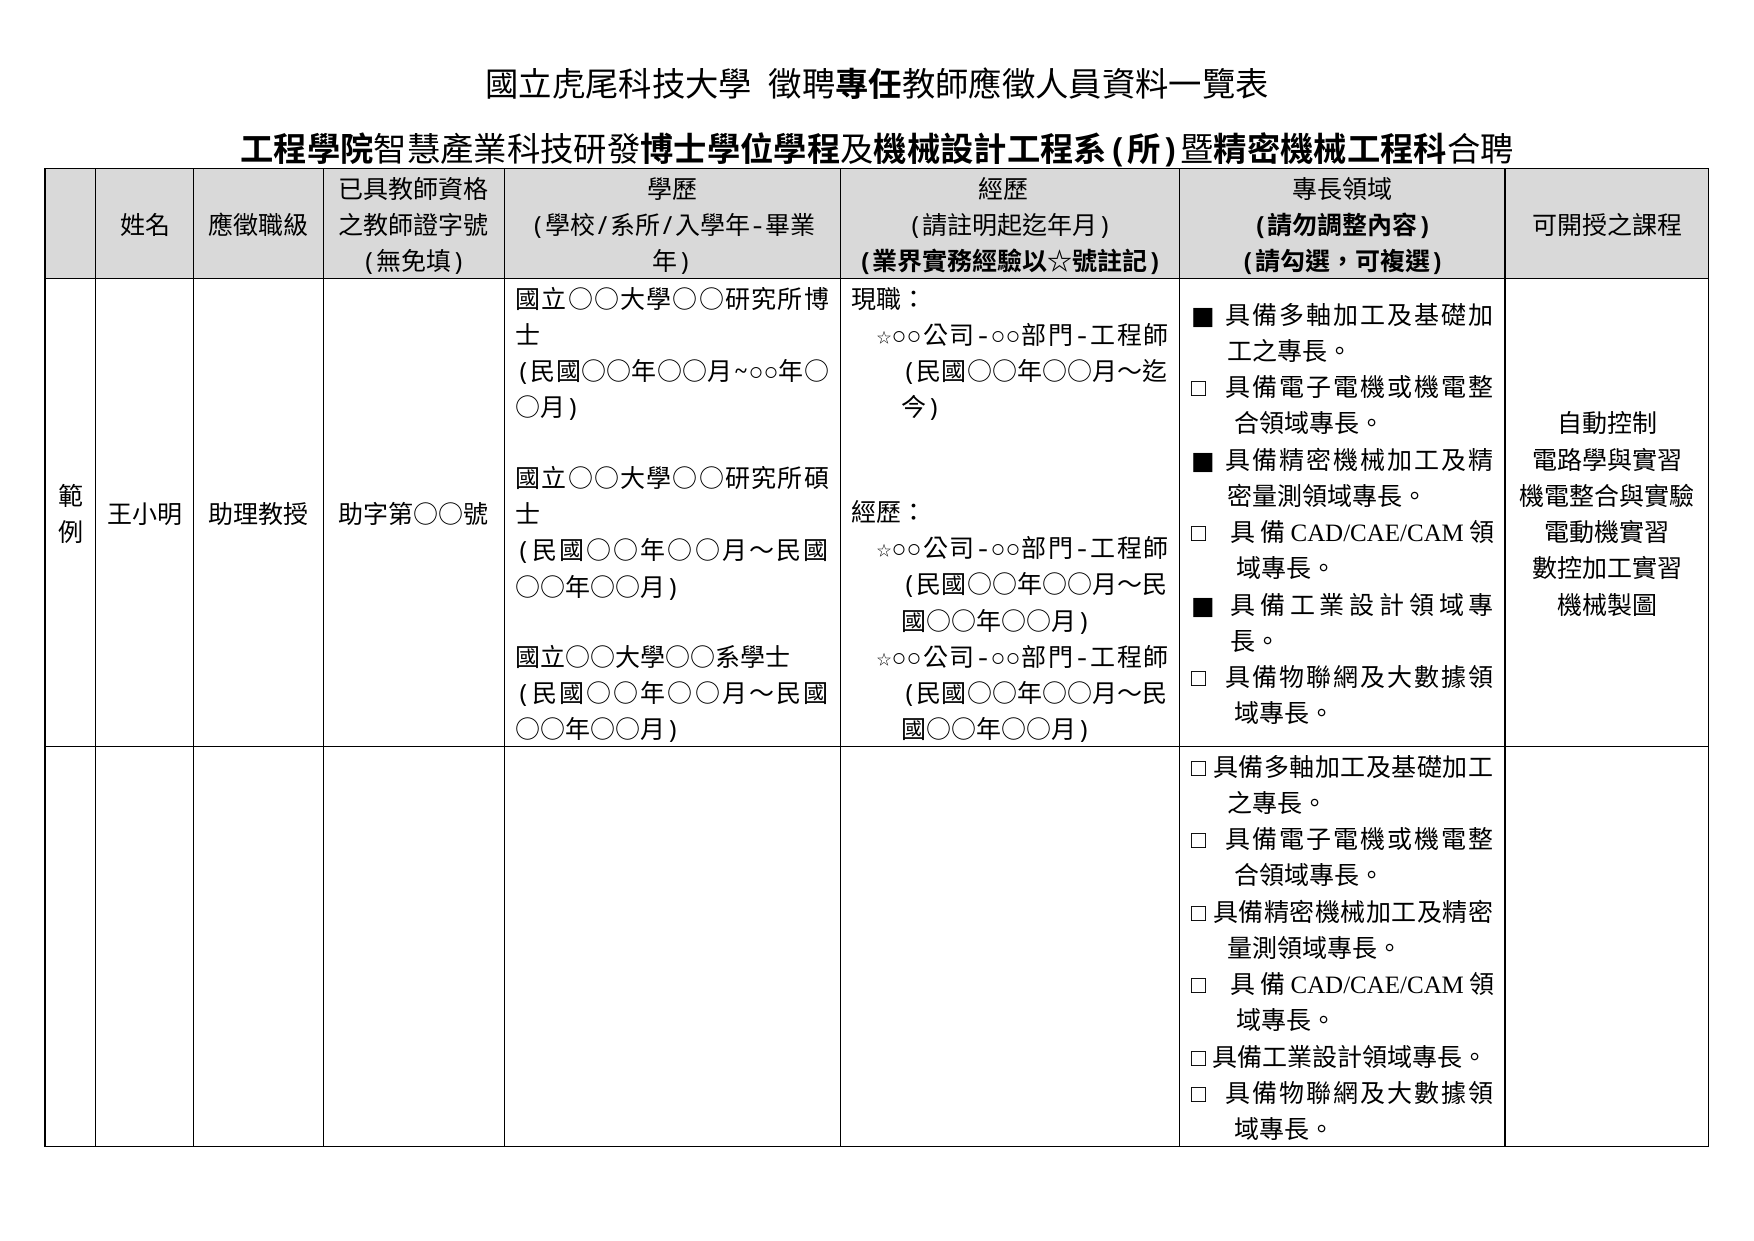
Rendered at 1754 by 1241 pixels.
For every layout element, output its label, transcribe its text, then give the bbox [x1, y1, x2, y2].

table_header 姓名 [96, 169, 193, 278]
table_header [46, 169, 95, 278]
text 工程學院智慧產業科技研發博士學位學程及機械設計工程系(所)暨精密機械工程科合聘 [45, 106, 1709, 168]
table_cell 自動控制 電路學與實習 機電整合與實驗 電動機實習 數控加工實習 機械製圖 [1506, 279, 1708, 746]
table_cell 現職： ☆○○公司-○○部門-工程師(民國○○年○○月～迄今) 經歷： ☆○○公司-○○部門-工程師(民國○○年○○月～民國○○年○○月) ☆○○公司-○○部門-工程師(民國○○年○○月～民國○○年○○月) [841, 279, 1179, 746]
table_cell [194, 747, 323, 1146]
table_cell 國立○○大學○○研究所博士 (民國○○年○○月~○○年○○月) 國立○○大學○○研究所碩士 (民國○○年○○月～民國○○年○○月) 國立○○大學○○系學士 (民國○○年○○月～民國○○年○○月) [505, 279, 840, 746]
table_header 已具教師資格之教師證字號 (無免填) [324, 169, 504, 278]
table_header 專長領域 (請勿調整內容) (請勾選，可複選) [1180, 169, 1504, 278]
table_header 學歷 (學校/系所/入學年-畢業年) [505, 169, 840, 278]
table_cell 王小明 [96, 279, 193, 746]
table_cell [46, 747, 95, 1146]
table_cell [841, 747, 1179, 1146]
table_header 應徵職級 [194, 169, 323, 278]
table_cell [324, 747, 504, 1146]
table_cell 助理教授 [194, 279, 323, 746]
table_header 可開授之課程 [1506, 169, 1708, 278]
table_cell □ 具備多軸加工及基礎加工之專長。 □ 具備電子電機或機電整合領域專長。 □ 具備精密機械加工及精密量測領域專長。 □ 具備CAD/CAE/CAM領域專長。 □ 具備工業設計領域專長。 □ 具備物聯網及大數據領域專長。 [1180, 747, 1504, 1146]
table_cell [96, 747, 193, 1146]
table_cell 範例 [46, 279, 95, 746]
table_cell [1506, 747, 1708, 1146]
table_cell [505, 747, 840, 1146]
text 國立虎尾科技大學 徵聘專任教師應徵人員資料一覽表 [45, 58, 1709, 106]
table_header 經歷 (請註明起迄年月) (業界實務經驗以☆號註記) [841, 169, 1179, 278]
table_cell ■ 具備多軸加工及基礎加工之專長。 □ 具備電子電機或機電整合領域專長。 ■ 具備精密機械加工及精密量測領域專長。 □ 具備CAD/CAE/CAM領域專長。 ■ 具備工業設計領域專長。 □ 具備物聯網及大數據領域專長。 [1180, 279, 1504, 746]
table_cell 助字第○○號 [324, 279, 504, 746]
